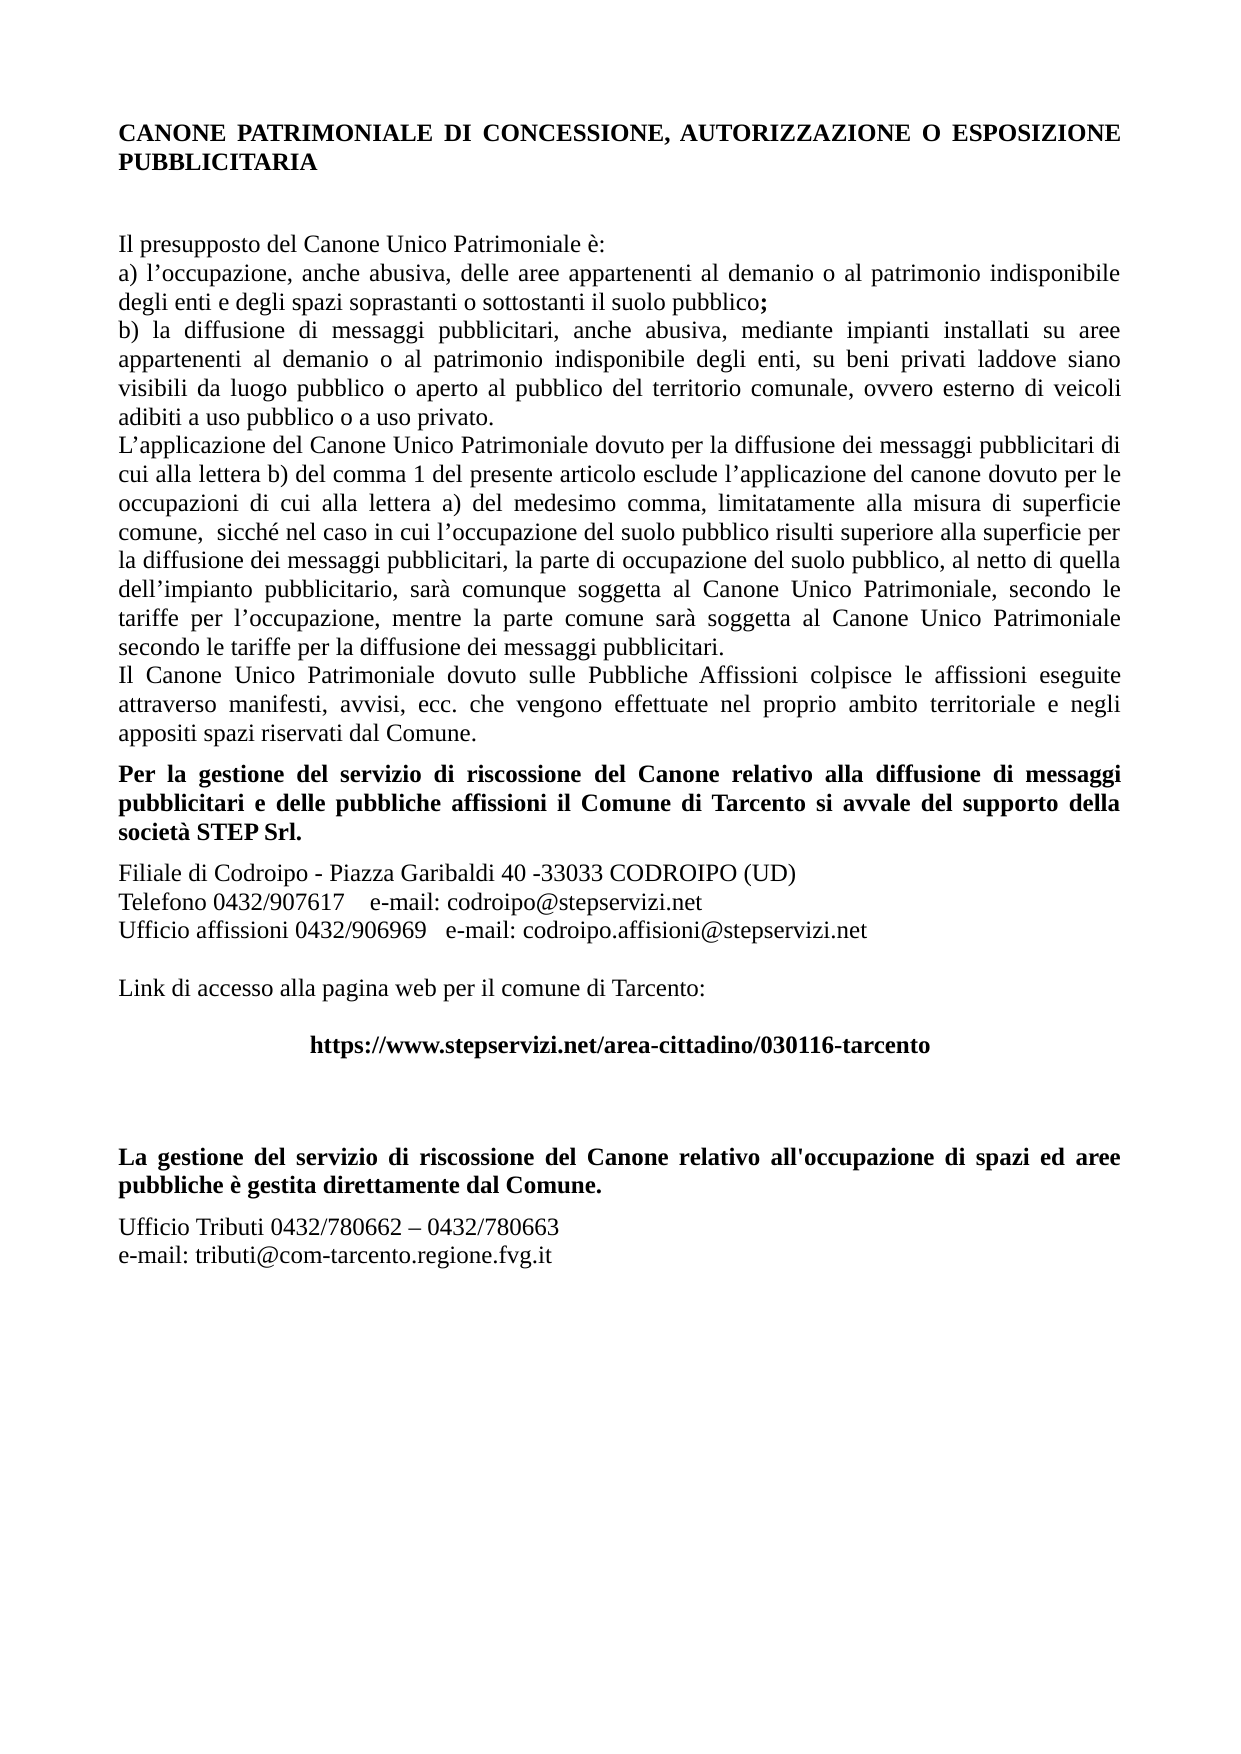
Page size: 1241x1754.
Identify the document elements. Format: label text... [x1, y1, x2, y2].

text La gestione del servizio di riscossione del Canone relativo all'occupazione di spazi ed aree pubbliche è gestita direttamente dal Comune. [118, 1142, 1122, 1199]
text Ufficio affissioni 0432/906969 e-mail: codroipo.affisioni@stepservizi.net [118, 916, 1122, 944]
text Per la gestione del servizio di riscossione del Canone relativo alla diffusione di messaggi pubblicitari e delle pubbliche affissioni il Comune di Tarcento si avvale del supporto della società STEP Srl. [118, 759, 1122, 846]
text https://www.stepservizi.net/area-cittadino/030116-tarcento [118, 1031, 1122, 1059]
text CANONE PATRIMONIALE DI CONCESSIONE, AUTORIZZAZIONE O ESPOSIZIONE PUBBLICITARIA [118, 118, 1122, 176]
text Il Canone Unico Patrimoniale dovuto sulle Pubbliche Affissioni colpisce le affissioni eseguite attraverso manifesti, avvisi, ecc. che vengono effettuate nel proprio ambito territoriale e negli appositi spazi riservati dal Comune. [118, 661, 1122, 747]
list a) l’occupazione, anche abusiva, delle aree appartenenti al demanio o al patrimonio indisponibile degli enti e degli spazi soprastanti o sottostanti il suolo pubblico; [118, 258, 1122, 316]
text Filiale di Codroipo - Piazza Garibaldi 40 -33033 CODROIPO (UD) [118, 858, 1122, 887]
text Telefono 0432/907617 e-mail: codroipo@stepservizi.net [118, 887, 1122, 916]
list b) la diffusione di messaggi pubblicitari, anche abusiva, mediante impianti installati su aree appartenenti al demanio o al patrimonio indisponibile degli enti, su beni privati laddove siano visibili da luogo pubblico o aperto al pubblico del territorio comunale, ovvero esterno di veicoli adibiti a uso pubblico o a uso privato. [118, 316, 1122, 431]
text e-mail: tributi@com-tarcento.regione.fvg.it [118, 1241, 1122, 1269]
text Ufficio Tributi 0432/780662 – 0432/780663 [118, 1212, 1122, 1241]
list Il presupposto del Canone Unico Patrimoniale è: [118, 229, 1122, 258]
text Link di accesso alla pagina web per il comune di Tarcento: [118, 973, 1122, 1002]
list L’applicazione del Canone Unico Patrimoniale dovuto per la diffusione dei messaggi pubblicitari di cui alla lettera b) del comma 1 del presente articolo esclude l’applicazione del canone dovuto per le occupazioni di cui alla lettera a) del medesimo comma, limitatamente alla misura di superficie comune, sicché nel caso in cui l’occupazione del suolo pubblico risulti superiore alla superficie per la diffusione dei messaggi pubblicitari, la parte di occupazione del suolo pubblico, al netto di quella dell’impianto pubblicitario, sarà comunque soggetta al Canone Unico Patrimoniale, secondo le tariffe per l’occupazione, mentre la parte comune sarà soggetta al Canone Unico Patrimoniale secondo le tariffe per la diffusione dei messaggi pubblicitari. [118, 431, 1122, 661]
